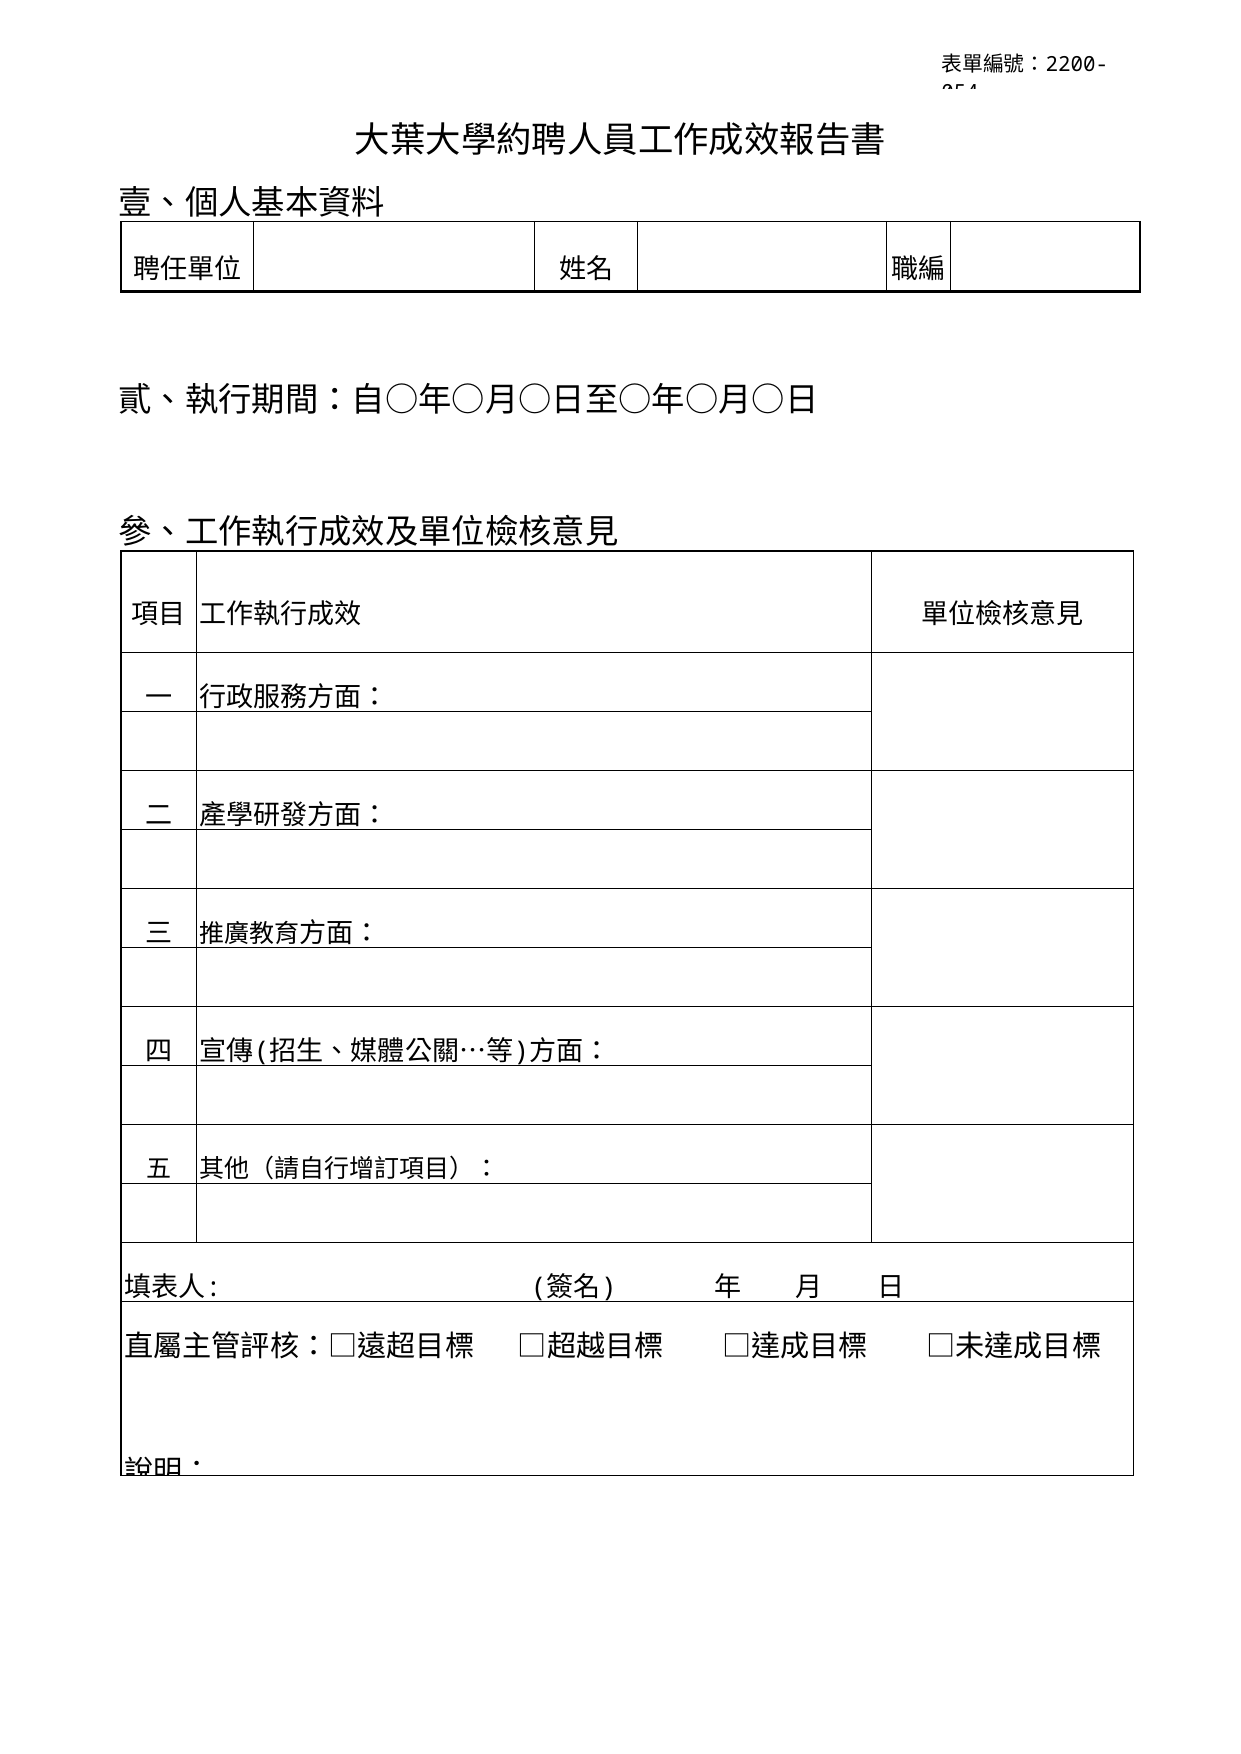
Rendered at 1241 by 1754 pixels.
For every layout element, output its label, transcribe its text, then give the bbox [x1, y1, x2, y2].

text 壹、個人基本資料 [118, 158, 1122, 221]
text 大葉大學約聘人員工作成效報告書 [118, 39, 1151, 158]
table_cell [197, 948, 871, 1006]
table_cell [872, 889, 1133, 1006]
table_header 職編 [887, 222, 950, 290]
table_cell [197, 830, 871, 888]
table_cell [197, 1184, 871, 1242]
table_header [254, 222, 534, 290]
table_header 項目 [122, 552, 196, 652]
table_cell [197, 712, 871, 770]
table_cell 二 [122, 771, 196, 829]
table_cell 三 [122, 889, 196, 947]
table_header [951, 222, 1139, 290]
table_header 單位檢核意見 [872, 552, 1133, 652]
table_header 聘任單位 [122, 222, 253, 290]
table_cell [122, 948, 196, 1006]
text 表單編號：2200-054 [941, 47, 1136, 88]
table_header [638, 222, 886, 290]
table_cell [122, 712, 196, 770]
table_header 姓名 [535, 222, 637, 290]
table_cell 一 [122, 653, 196, 711]
table_cell 推廣教育方面： [197, 889, 871, 947]
table_cell [197, 1066, 871, 1124]
table_cell 填表人: (簽名) 年 月 日 [122, 1243, 1133, 1301]
table_cell [872, 653, 1133, 770]
table_cell 產學研發方面： [197, 771, 871, 829]
text 貳、執行期間：自○年○月○日至○年○月○日 [118, 355, 1122, 417]
table_cell [872, 1007, 1133, 1124]
table_cell 其他（請自行增訂項目）： [197, 1125, 871, 1183]
table_cell 行政服務方面： [197, 653, 871, 711]
table_cell 宣傳(招生、媒體公關…等)方面： [197, 1007, 871, 1065]
table_header 工作執行成效 [197, 552, 871, 652]
table_cell [872, 1125, 1133, 1242]
table_cell [122, 1066, 196, 1124]
table_cell 四 [122, 1007, 196, 1065]
table_cell [872, 771, 1133, 888]
text 參、工作執行成效及單位檢核意見 [118, 487, 1122, 550]
table_cell [122, 1184, 196, 1242]
table_cell 五 [122, 1125, 196, 1183]
table_cell 直屬主管評核：□遠超目標 □超越目標 □達成目標 □未達成目標 說明： 直屬主管: (簽名) 年 月 日 [122, 1302, 1133, 1475]
table_cell [122, 830, 196, 888]
